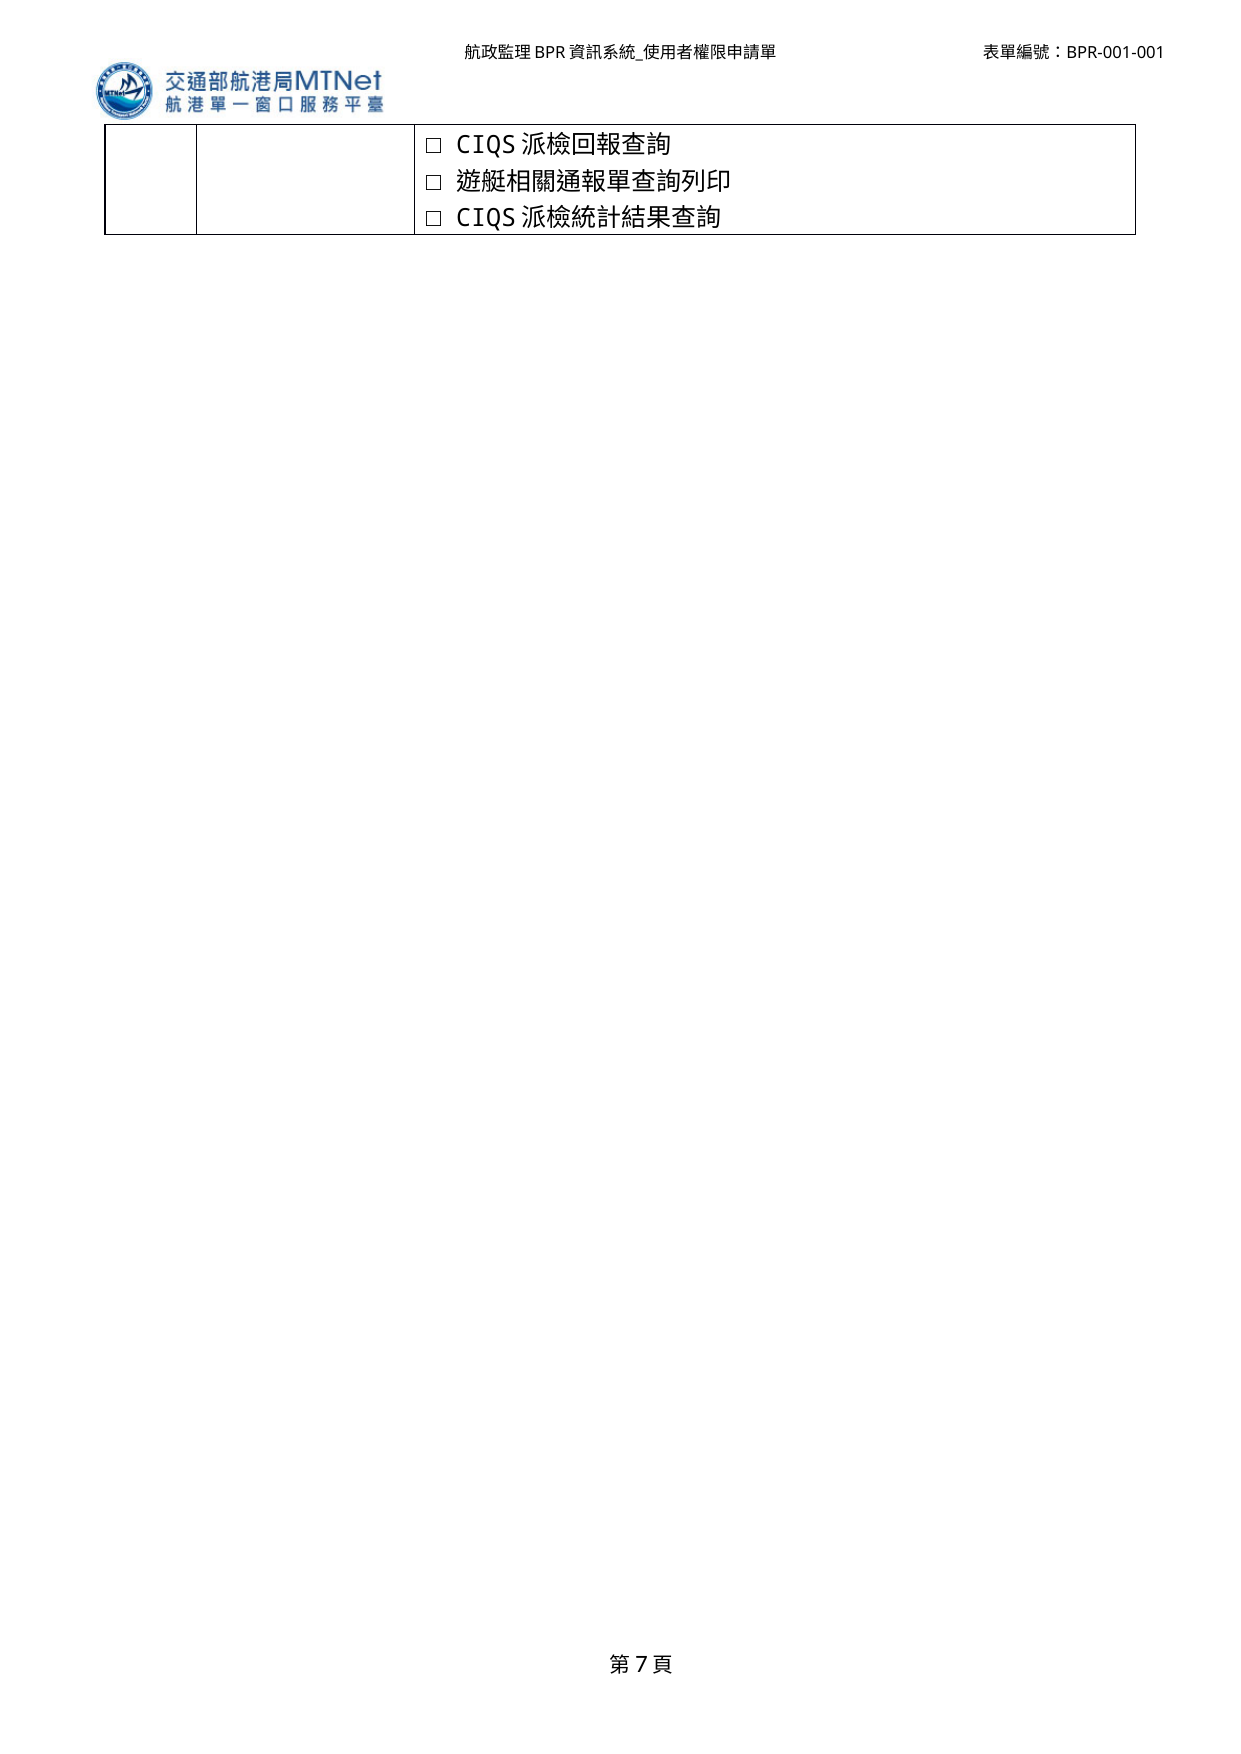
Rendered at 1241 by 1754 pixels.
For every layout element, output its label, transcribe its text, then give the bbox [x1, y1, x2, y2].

table_cell [106, 125, 196, 233]
table_cell □ CIQS派檢回報查詢 □ 遊艇相關通報單查詢列印 □ CIQS派檢統計結果查詢 [415, 125, 1135, 233]
table_cell [197, 125, 414, 233]
